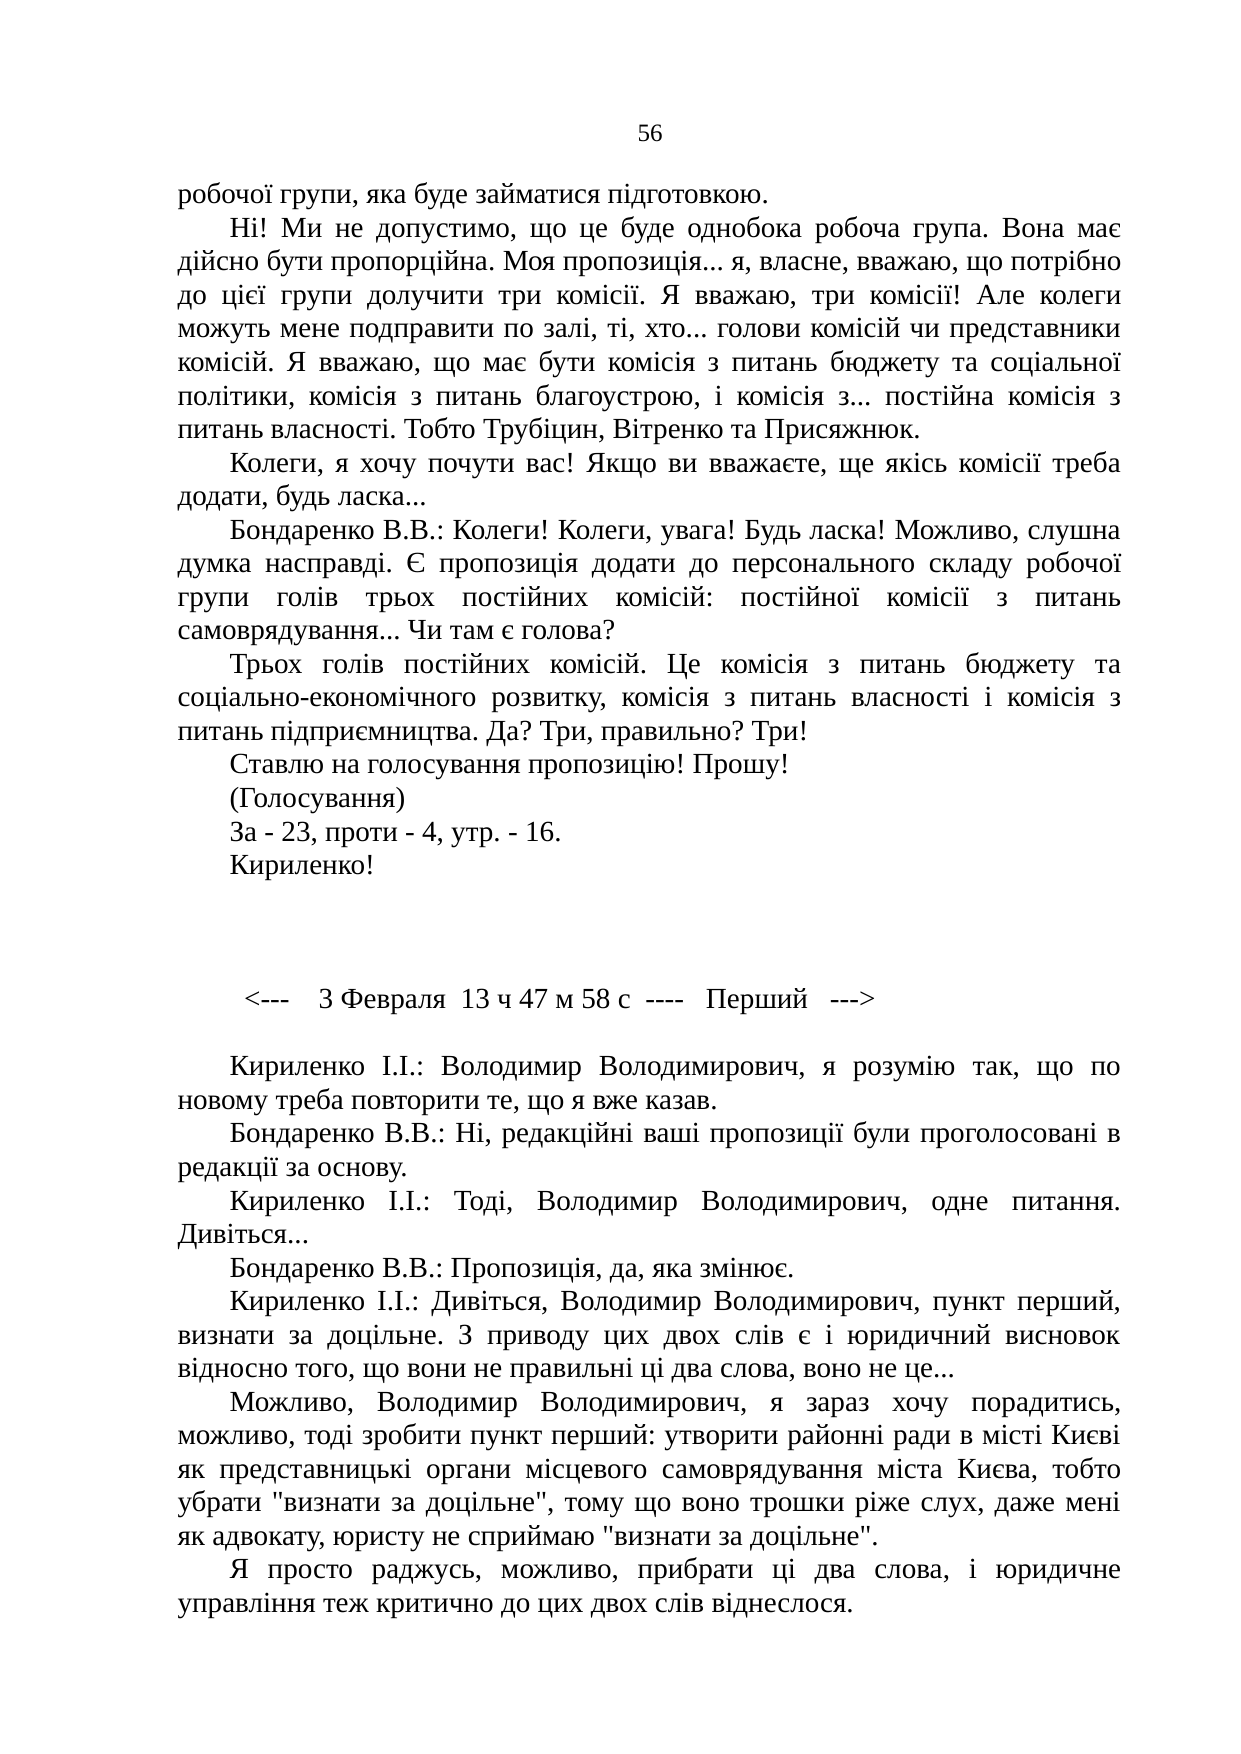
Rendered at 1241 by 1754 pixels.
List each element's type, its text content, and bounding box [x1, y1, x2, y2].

text <--- 3 Февраля 13 ч 47 м 58 с ---- Перший ---> [177, 981, 1122, 1015]
text Кириленко І.І.: Володимир Володимирович, я розумію так, що по новому треба повторити те, що я вже казав. [177, 1048, 1122, 1116]
text Бондаренко В.В.: Пропозиція, да, яка змінює. [177, 1250, 1122, 1283]
text робочої групи, яка буде займатися підготовкою. [177, 176, 1122, 210]
text Колеги, я хочу почути вас! Якщо ви вважаєте, ще якісь комісії треба додати, будь ласка... [177, 445, 1122, 512]
text Кириленко! [177, 847, 1122, 881]
text Трьох голів постійних комісій. Це комісія з питань бюджету та соціально-економічного розвитку, комісія з питань власності і комісія з питань підприємництва. Да? Три, правильно? Три! [177, 646, 1122, 747]
text Можливо, Володимир Володимирович, я зараз хочу порадитись, можливо, тоді зробити пункт перший: утворити районні ради в місті Києві як представницькі органи місцевого самоврядування міста Києва, тобто убрати "визнати за доцільне", тому що воно трошки ріже слух, даже мені як адвокату, юристу не сприймаю "визнати за доцільне". [177, 1384, 1122, 1552]
text За - 23, проти - 4, утр. - 16. [177, 814, 1122, 847]
text Кириленко І.І.: Дивіться, Володимир Володимирович, пункт перший, визнати за доцільне. З приводу цих двох слів є і юридичний висновок відносно того, що вони не правильні ці два слова, воно не це... [177, 1283, 1122, 1384]
text Бондаренко В.В.: Колеги! Колеги, увага! Будь ласка! Можливо, слушна думка насправді. Є пропозиція додати до персонального складу робочої групи голів трьох постійних комісій: постійної комісії з питань самоврядування... Чи там є голова? [177, 512, 1122, 646]
text Ні! Ми не допустимо, що це буде однобока робоча група. Вона має дійсно бути пропорційна. Моя пропозиція... я, власне, вважаю, що потрібно до цієї групи долучити три комісії. Я вважаю, три комісії! Але колеги можуть мене подправити по залі, ті, хто... голови комісій чи представники комісій. Я вважаю, що має бути комісія з питань бюджету та соціальної політики, комісія з питань благоустрою, і комісія з... постійна комісія з питань власності. Тобто Трубіцин, Вітренко та Присяжнюк. [177, 210, 1122, 445]
text Я просто раджусь, можливо, прибрати ці два слова, і юридичне управління теж критично до цих двох слів віднеслося. [177, 1552, 1122, 1619]
text Бондаренко В.В.: Ні, редакційні ваші пропозиції були проголосовані в редакції за основу. [177, 1116, 1122, 1183]
text (Голосування) [177, 780, 1122, 814]
text Кириленко І.І.: Тоді, Володимир Володимирович, одне питання. Дивіться... [177, 1183, 1122, 1250]
text Ставлю на голосування пропозицію! Прошу! [177, 747, 1122, 780]
